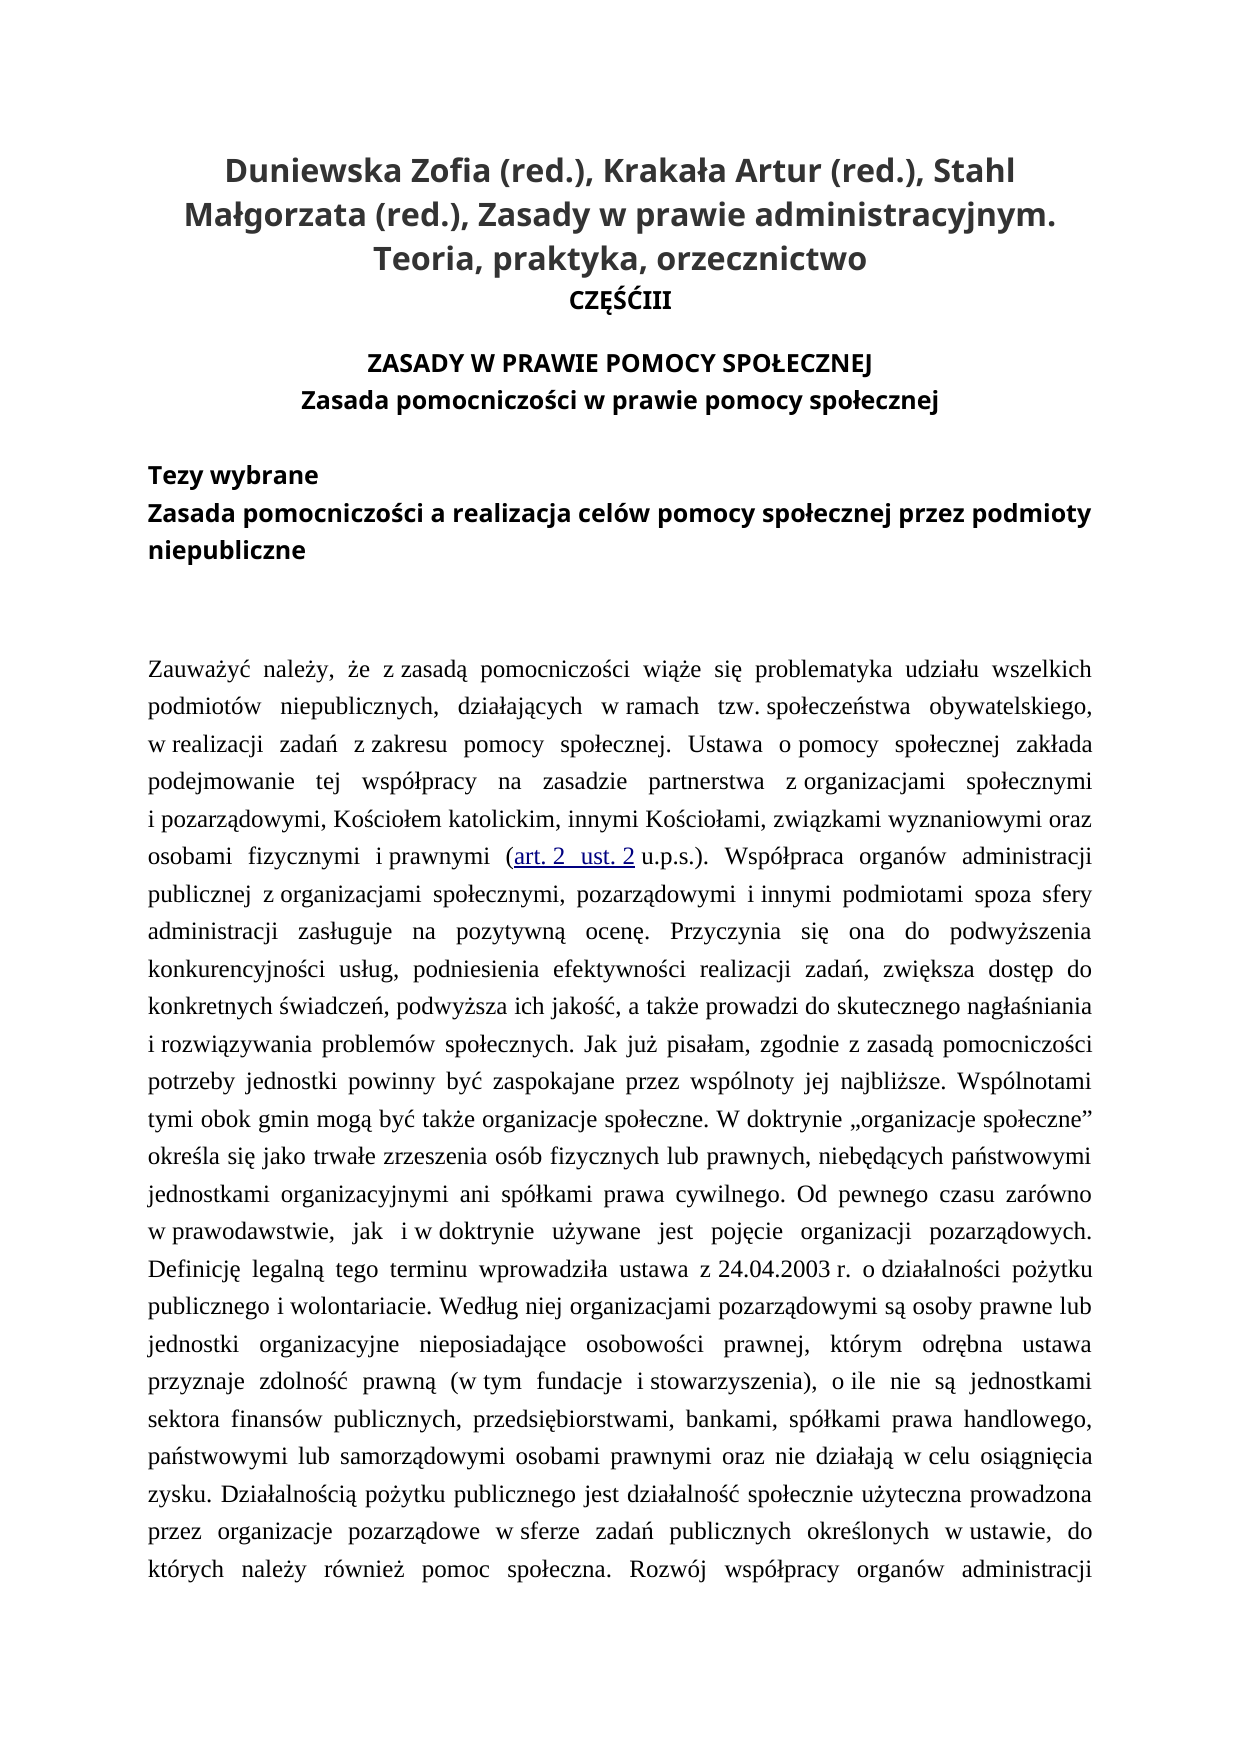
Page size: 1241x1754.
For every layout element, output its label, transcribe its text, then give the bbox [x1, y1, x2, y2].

text ZASADY W PRAWIE POMOCY SPOŁECZNEJ [148, 342, 1093, 379]
text CZĘŚĆIII [148, 279, 1093, 317]
text Zasada pomocniczości w prawie pomocy społecznej [148, 379, 1093, 417]
text Tezy wybrane [148, 454, 1093, 492]
text Zasada pomocniczości a realizacja celów pomocy społecznej przez podmioty niepubliczne [148, 492, 1093, 567]
text Zauważyć należy, że z zasadą pomocniczości wiąże się problematyka udziału wszelkich podmiotów niepublicznych, działających w ramach tzw. społeczeństwa obywatelskiego, w realizacji zadań z zakresu pomocy społecznej. Ustawa o pomocy społecznej zakłada podejmowanie tej współpracy na zasadzie partnerstwa z organizacjami społecznymi i pozarządowymi, Kościołem katolickim, innymi Kościołami, związkami wyznaniowymi oraz osobami fizycznymi i prawnymi (art. 2 ust. 2 u.p.s.). Współpraca organów administracji publicznej z organizacjami społecznymi, pozarządowymi i innymi podmiotami spoza sfery administracji zasługuje na pozytywną ocenę. Przyczynia się ona do podwyższenia konkurencyjności usług, podniesienia efektywności realizacji zadań, zwiększa dostęp do konkretnych świadczeń, podwyższa ich jakość, a także prowadzi do skutecznego nagłaśniania i rozwiązywania problemów społecznych. Jak już pisałam, zgodnie z zasadą pomocniczości potrzeby jednostki powinny być zaspokajane przez wspólnoty jej najbliższe. Wspólnotami tymi obok gmin mogą być także organizacje społeczne. W doktrynie „organizacje społeczne” określa się jako trwałe zrzeszenia osób fizycznych lub prawnych, niebędących państwowymi jednostkami organizacyjnymi ani spółkami prawa cywilnego. Od pewnego czasu zarówno w prawodawstwie, jak i w doktrynie używane jest pojęcie organizacji pozarządowych. Definicję legalną tego terminu wprowadziła ustawa z 24.04.2003 r. o działalności pożytku publicznego i wolontariacie. Według niej organizacjami pozarządowymi są osoby prawne lub jednostki organizacyjne nieposiadające osobowości prawnej, którym odrębna ustawa przyznaje zdolność prawną (w tym fundacje i stowarzyszenia), o ile nie są jednostkami sektora finansów publicznych, przedsiębiorstwami, bankami, spółkami prawa handlowego, państwowymi lub samorządowymi osobami prawnymi oraz nie działają w celu osiągnięcia zysku. Działalnością pożytku publicznego jest działalność społecznie użyteczna prowadzona przez organizacje pozarządowe w sferze zadań publicznych określonych w ustawie, do których należy również pomoc społeczna. Rozwój współpracy organów administracji [148, 645, 1093, 1583]
text Duniewska Zofia (red.), Krakała Artur (red.), Stahl Małgorzata (red.), Zasady w prawie administracyjnym. Teoria, praktyka, orzecznictwo [148, 148, 1093, 279]
